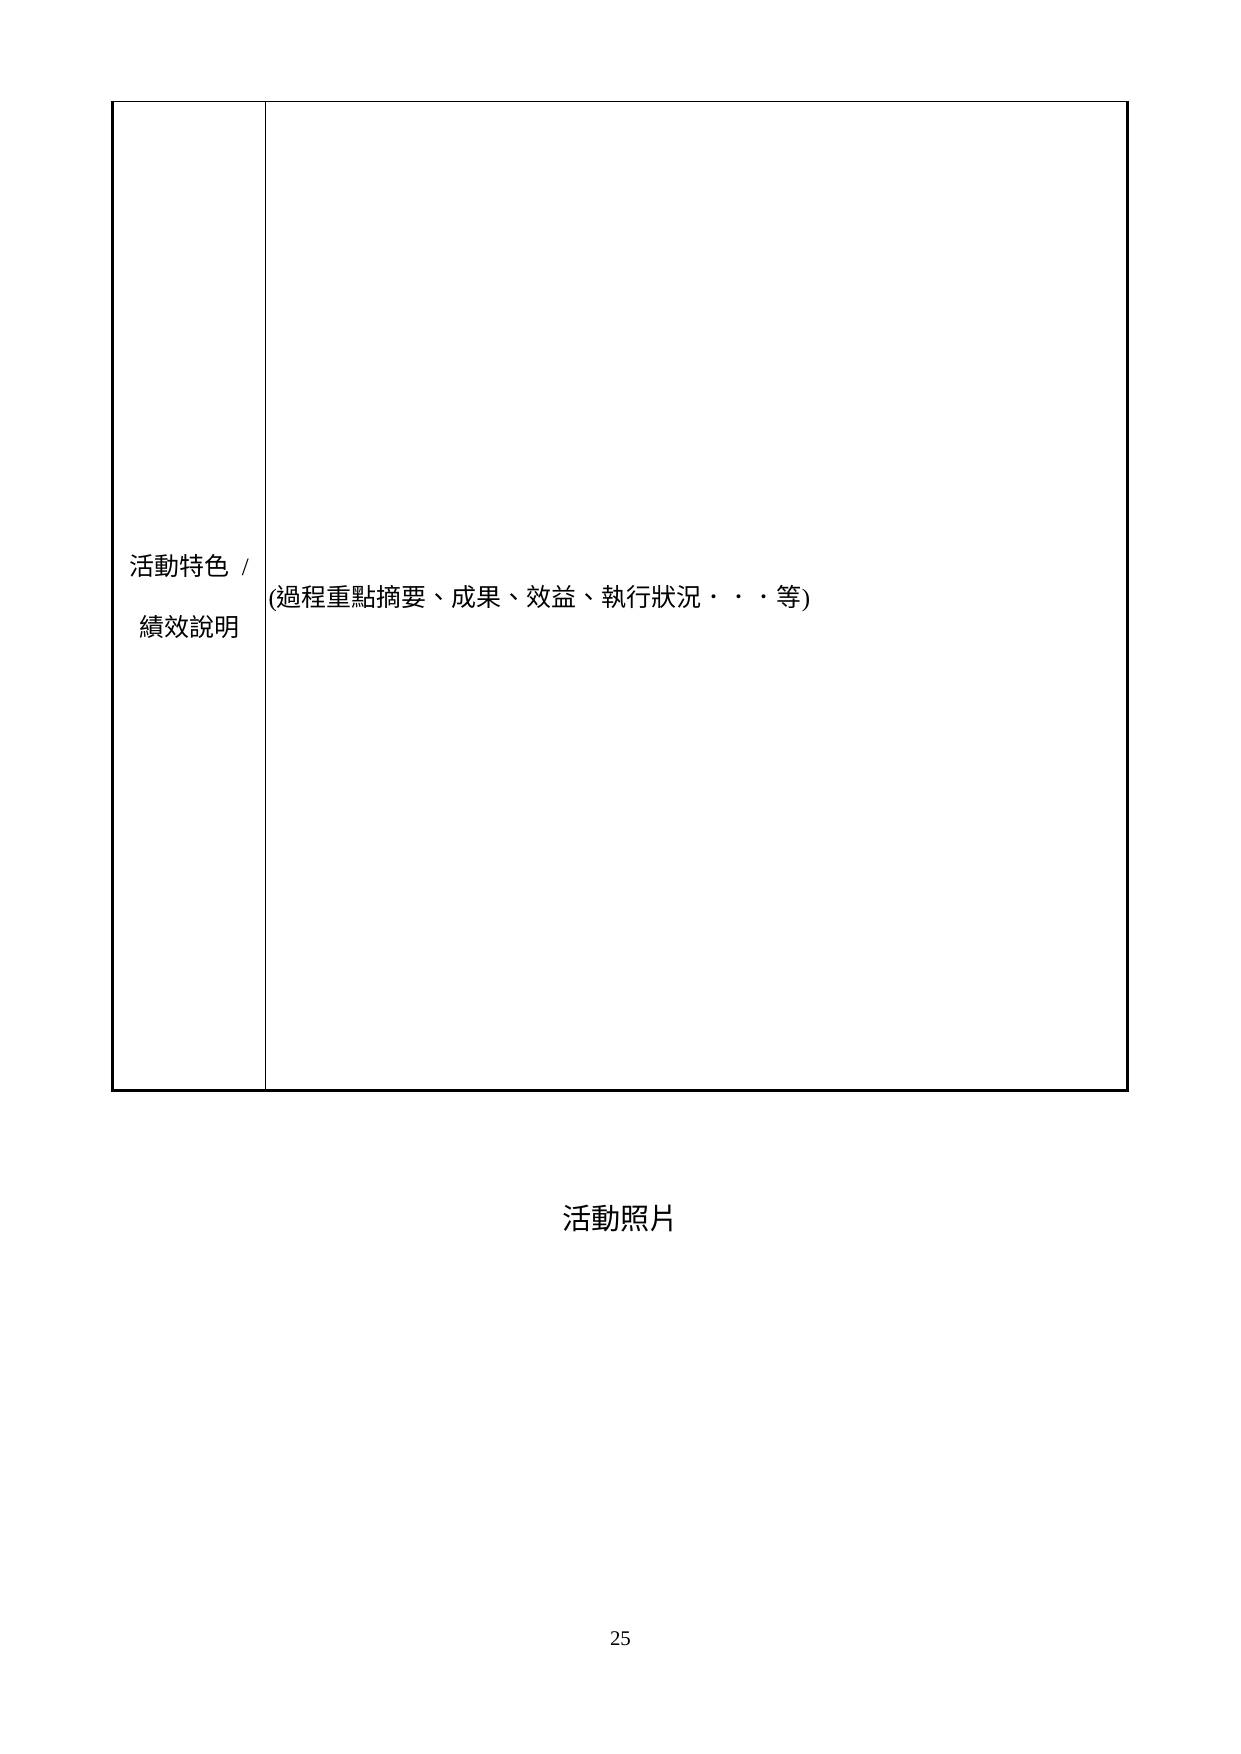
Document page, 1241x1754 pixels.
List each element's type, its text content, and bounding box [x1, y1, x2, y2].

table_cell (過程重點摘要、成果、效益、執行狀況．．．等) [266, 102, 1126, 1088]
text 活動照片 [75, 1196, 1165, 1238]
table_cell 活動特色 / 績效說明 [114, 102, 265, 1088]
